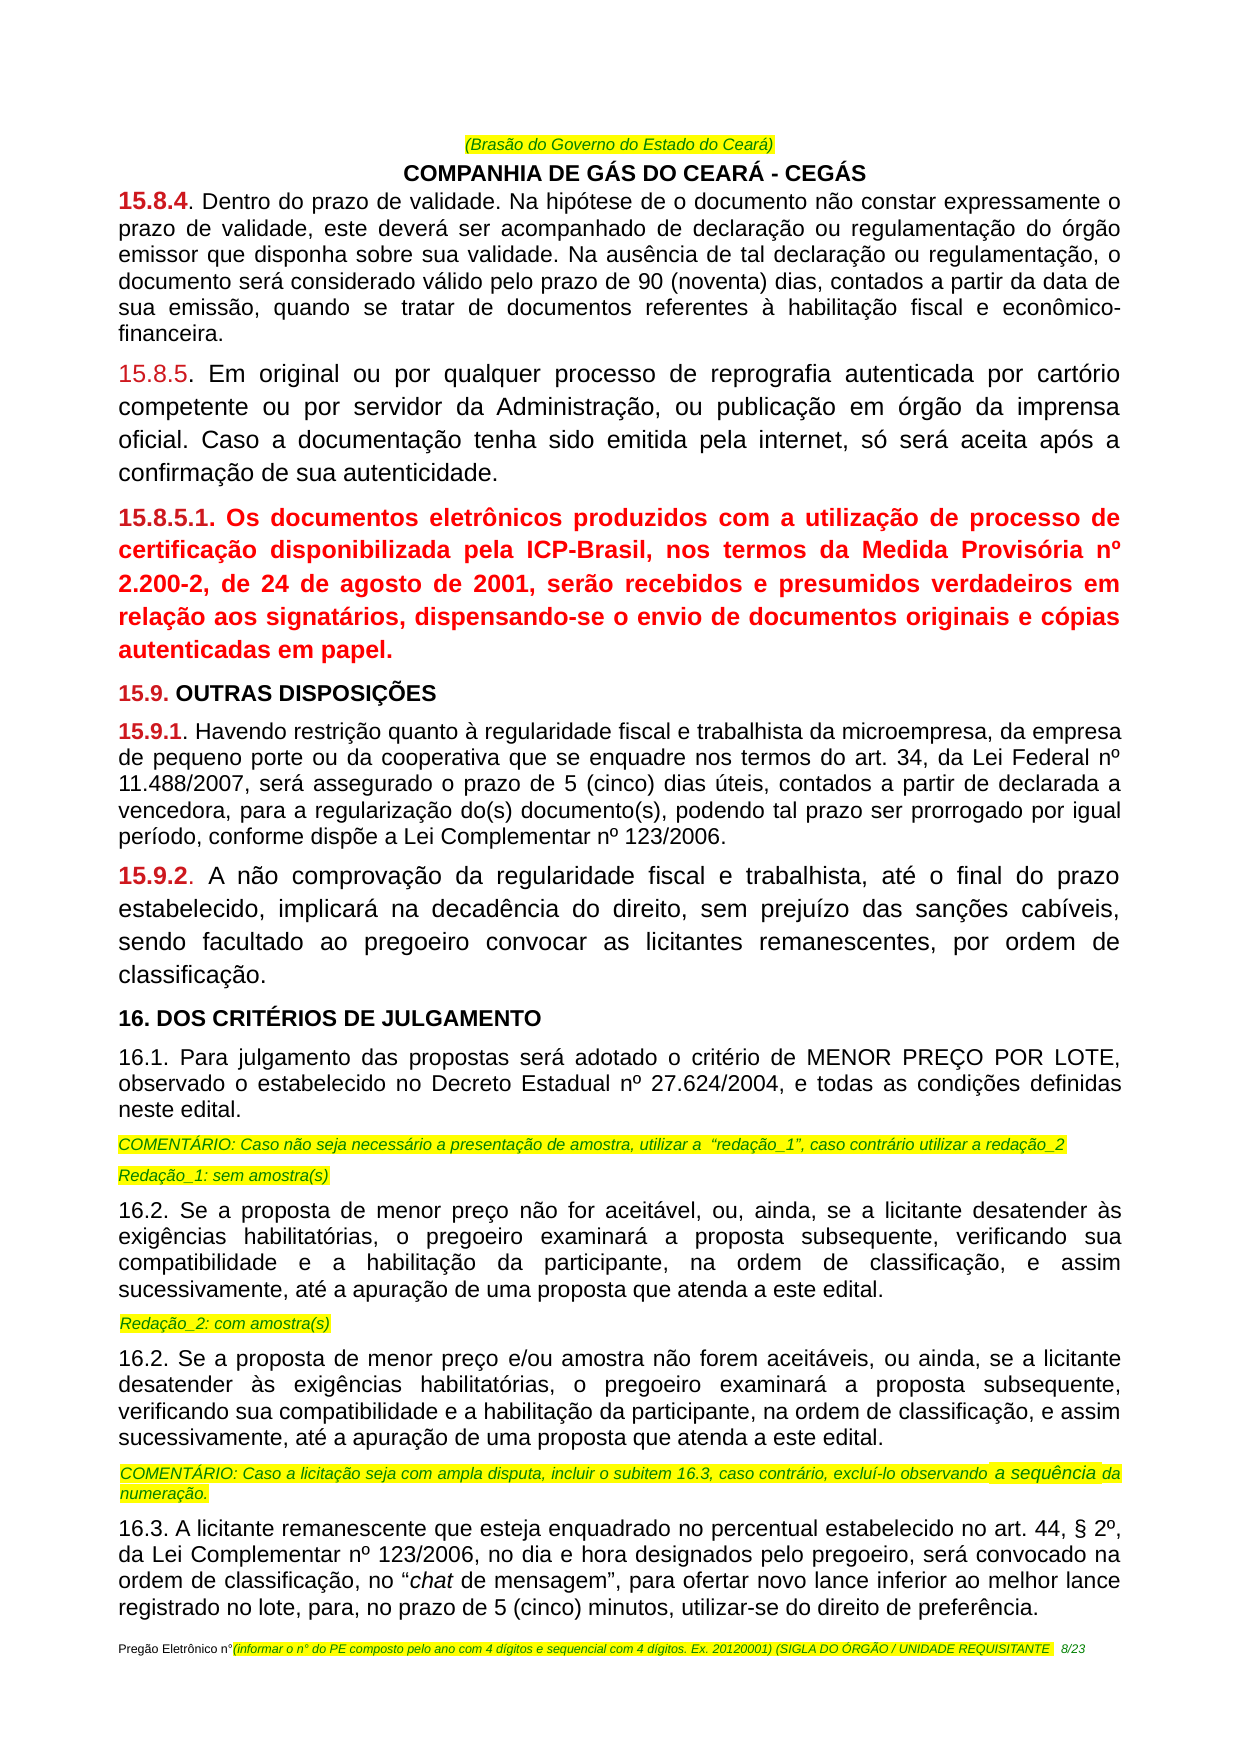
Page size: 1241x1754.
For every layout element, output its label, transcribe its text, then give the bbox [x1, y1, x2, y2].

text 15.9. OUTRAS DISPOSIÇÕES [118, 679, 1122, 706]
text 16.2. Se a proposta de menor preço e/ou amostra não forem aceitáveis, ou ainda, se a licitante desatender às exigências habilitatórias, o pregoeiro examinará a proposta subsequente, verificando sua compatibilidade e a habilitação da participante, na ordem de classificação, e assim sucessivamente, até a apuração de uma proposta que atenda a este edital. [118, 1345, 1122, 1450]
text 15.9.2. A não comprovação da regularidade fiscal e trabalhista, até o final do prazo estabelecido, implicará na decadência do direito, sem prejuízo das sanções cabíveis, sendo facultado ao pregoeiro convocar as licitantes remanescentes, por ordem de classificação. [118, 861, 1122, 989]
text Redação_1: sem amostra(s) [118, 1166, 1122, 1185]
text COMENTÁRIO: Caso não seja necessário a presentação de amostra, utilizar a “redação_1”, caso contrário utilizar a redação_2 [118, 1134, 1122, 1154]
text 16.3. A licitante remanescente que esteja enquadrado no percentual estabelecido no art. 44, § 2º, da Lei Complementar nº 123/2006, no dia e hora designados pelo pregoeiro, será convocado na ordem de classificação, no “chat de mensagem”, para ofertar novo lance inferior ao melhor lance registrado no lote, para, no prazo de 5 (cinco) minutos, utilizar-se do direito de preferência. [118, 1515, 1122, 1620]
text 16.1. Para julgamento das propostas será adotado o critério de MENOR PREÇO POR LOTE, observado o estabelecido no Decreto Estadual nº 27.624/2004, e todas as condições definidas neste edital. [118, 1043, 1122, 1123]
text COMENTÁRIO: Caso a licitação seja com ampla disputa, incluir o subitem 16.3, caso contrário, excluí-lo observando a sequência da numeração. [120, 1462, 1122, 1503]
text 15.8.5.1. Os documentos eletrônicos produzidos com a utilização de processo de certificação disponibilizada pela ICP-Brasil, nos termos da Medida Provisória nº 2.200-2, de 24 de agosto de 2001, serão recebidos e presumidos verdadeiros em relação aos signatários, dispensando-se o envio de documentos originais e cópias autenticadas em papel. [118, 502, 1122, 663]
text Redação_2: com amostra(s) [119, 1314, 1122, 1333]
text 15.9.1. Havendo restrição quanto à regularidade fiscal e trabalhista da microempresa, da empresa de pequeno porte ou da cooperativa que se enquadre nos termos do art. 34, da Lei Federal nº 11.488/2007, será assegurado o prazo de 5 (cinco) dias úteis, contados a partir de declarada a vencedora, para a regularização do(s) documento(s), podendo tal prazo ser prorrogado por igual período, conforme dispõe a Lei Complementar nº 123/2006. [118, 718, 1122, 849]
text 15.8.5. Em original ou por qualquer processo de reprografia autenticada por cartório competente ou por servidor da Administração, ou publicação em órgão da imprensa oficial. Caso a documentação tenha sido emitida pela internet, só será aceita após a confirmação de sua autenticidade. [118, 358, 1122, 486]
text 16.2. Se a proposta de menor preço não for aceitável, ou, ainda, se a licitante desatender às exigências habilitatórias, o pregoeiro examinará a proposta subsequente, verificando sua compatibilidade e a habilitação da participante, na ordem de classificação, e assim sucessivamente, até a apuração de uma proposta que atenda a este edital. [118, 1197, 1122, 1302]
text 16. DOS CRITÉRIOS DE JULGAMENTO [118, 1005, 1122, 1032]
text 15.8.4. Dentro do prazo de validade. Na hipótese de o documento não constar expressamente o prazo de validade, este deverá ser acompanhado de declaração ou regulamentação do órgão emissor que disponha sobre sua validade. Na ausência de tal declaração ou regulamentação, o documento será considerado válido pelo prazo de 90 (noventa) dias, contados a partir da data de sua emissão, quando se tratar de documentos referentes à habilitação fiscal e econômico-financeira. [118, 186, 1122, 347]
